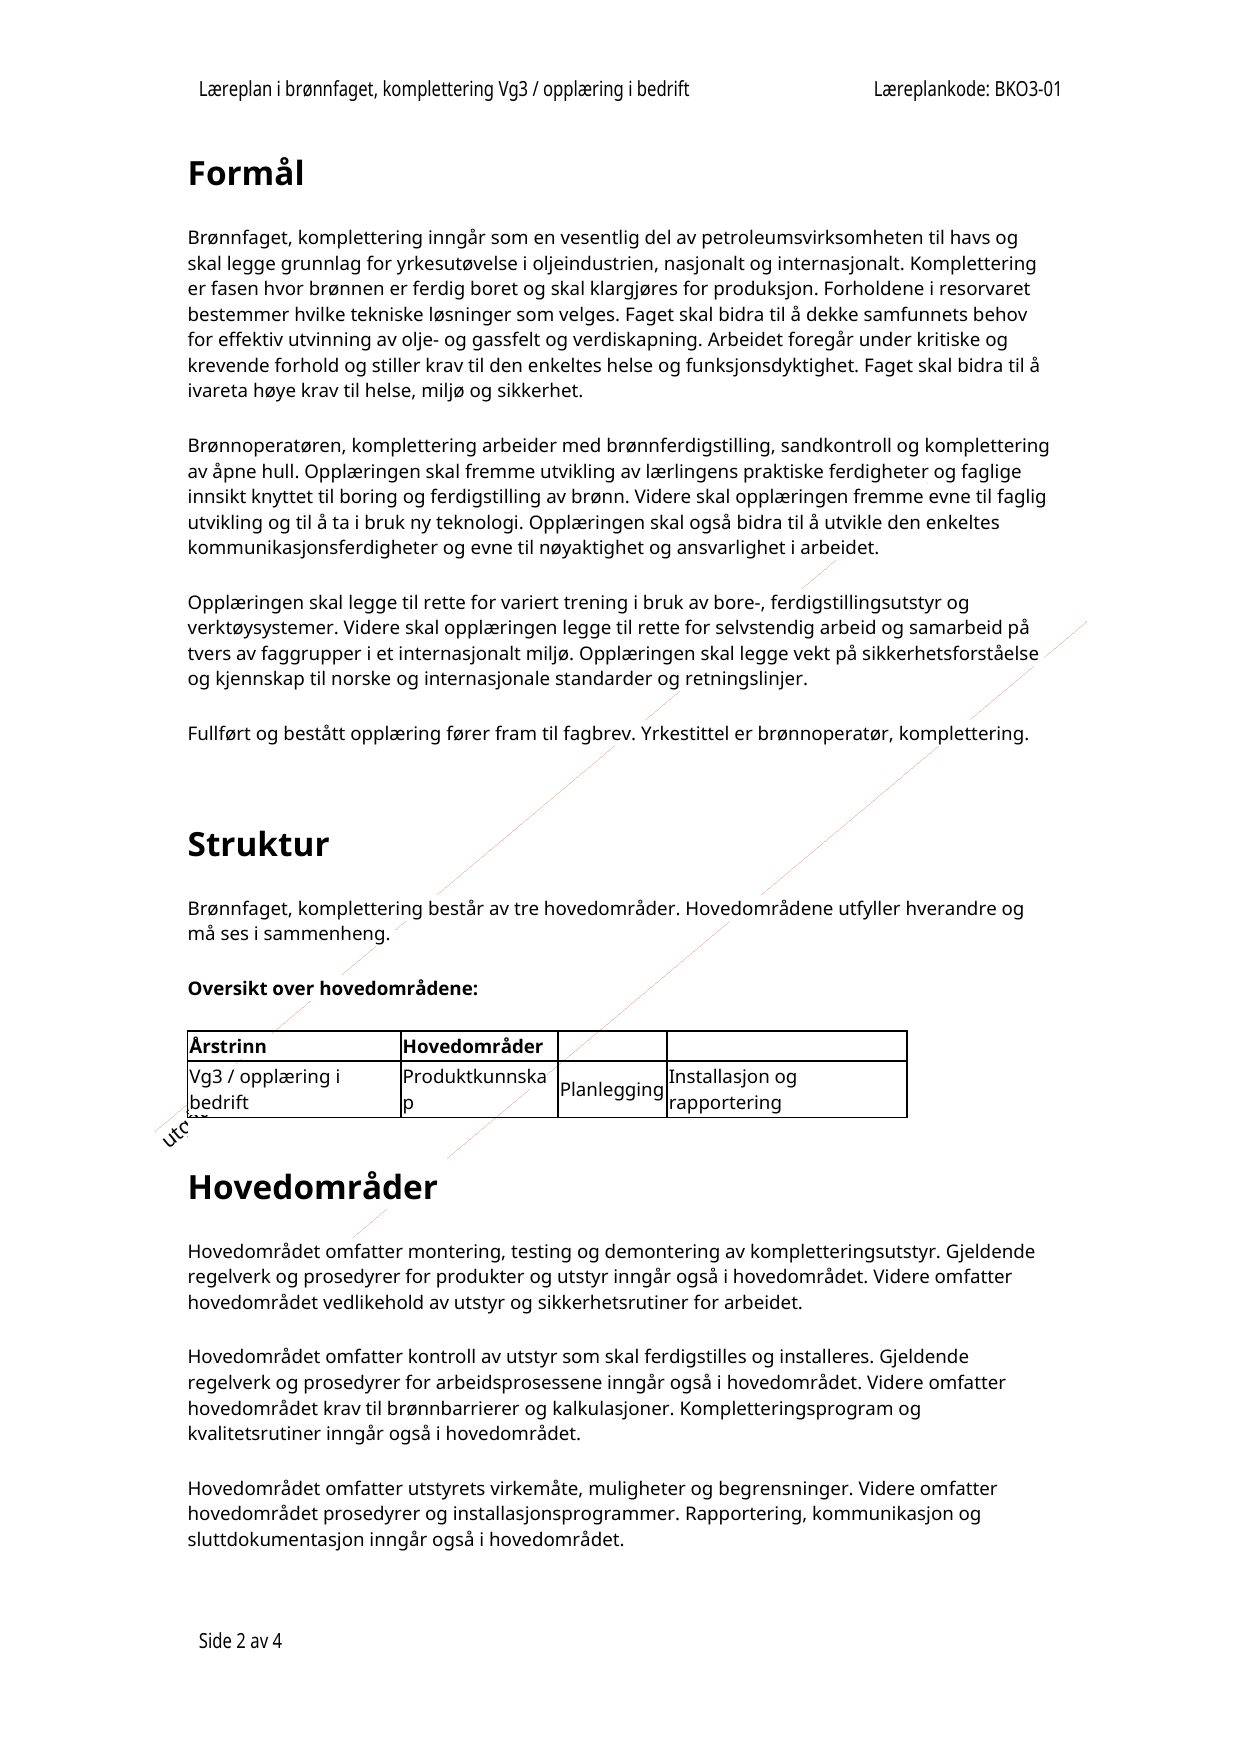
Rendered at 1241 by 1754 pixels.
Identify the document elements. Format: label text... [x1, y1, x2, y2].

text Oversikt over hovedområdene: [483, 975, 664, 1001]
subtitle Formål [313, 150, 1053, 195]
text Brønnfaget, komplettering inngår som en vesentlig del av petroleumsvirksomheten til havs og skal legge grunnlag for yrkesutøvelse i oljeindustrien, nasjonalt og internasjonalt. Komplettering er fasen hvor brønnen er ferdig boret og skal klargjøres for produksjon. Forholdene i resorvaret bestemmer hvilke tekniske løsninger som velges. Faget skal bidra til å dekke samfunnets behov for effektiv utvinning av olje- og gassfelt og verdiskapning. Arbeidet foregår under kritiske og krevende forhold og stiller krav til den enkeltes helse og funksjonsdyktighet. Faget skal bidra til å ivareta høye krav til helse, miljø og sikkerhet. [187, 224, 1053, 403]
subtitle Struktur [338, 775, 578, 866]
subtitle Struktur [797, 775, 1053, 866]
text Hovedområdet omfatter utstyrets virkemåte, muligheter og begrensninger. Videre omfatter hovedområdet prosedyrer og installasjonsprogrammer. Rapportering, kommunikasjon og sluttdokumentasjon inngår også i hovedområdet. [625, 1475, 1053, 1552]
text Brønnfaget, komplettering består av tre hovedområder. Hovedområdene utfyller hverandre og må ses i sammenheng. [702, 895, 1053, 946]
subtitle Hovedområder [447, 1118, 1053, 1209]
subtitle Struktur [473, 775, 902, 866]
subtitle Hovedområder [447, 1118, 493, 1157]
text Hovedområdet omfatter montering, testing og demontering av kompletteringsutstyr. Gjeldende regelverk og prosedyrer for produkter og utstyr inngår også i hovedområdet. Videre omfatter hovedområdet vedlikehold av utstyr og sikkerhetsrutiner for arbeidet. [803, 1238, 1053, 1315]
text Brønnfaget, komplettering består av tre hovedområder. Hovedområdene utfyller hverandre og må ses i sammenheng. [395, 921, 728, 946]
text Hovedområdet omfatter kontroll av utstyr som skal ferdigstilles og installeres. Gjeldende regelverk og prosedyrer for arbeidsprosessene inngår også i hovedområdet. Videre omfatter hovedområdet krav til brønnbarrierer og kalkulasjoner. Kompletteringsprogram og kvalitetsrutiner inngår også i hovedområdet. [581, 1344, 1053, 1446]
text Brønnoperatøren, komplettering arbeider med brønnferdigstilling, sandkontroll og komplettering av åpne hull. Opplæringen skal fremme utvikling av lærlingens praktiske ferdigheter og faglige innsikt knyttet til boring og ferdigstilling av brønn. Videre skal opplæringen fremme evne til faglig utvikling og til å ta i bruk ny teknologi. Opplæringen skal også bidra til å utvikle den enkeltes kommunikasjonsferdigheter og evne til nøyaktighet og ansvarlighet i arbeidet. [187, 432, 1053, 560]
table_cell Planlegging [559, 1062, 666, 1116]
text Oversikt over hovedområdene: [636, 975, 1053, 1001]
